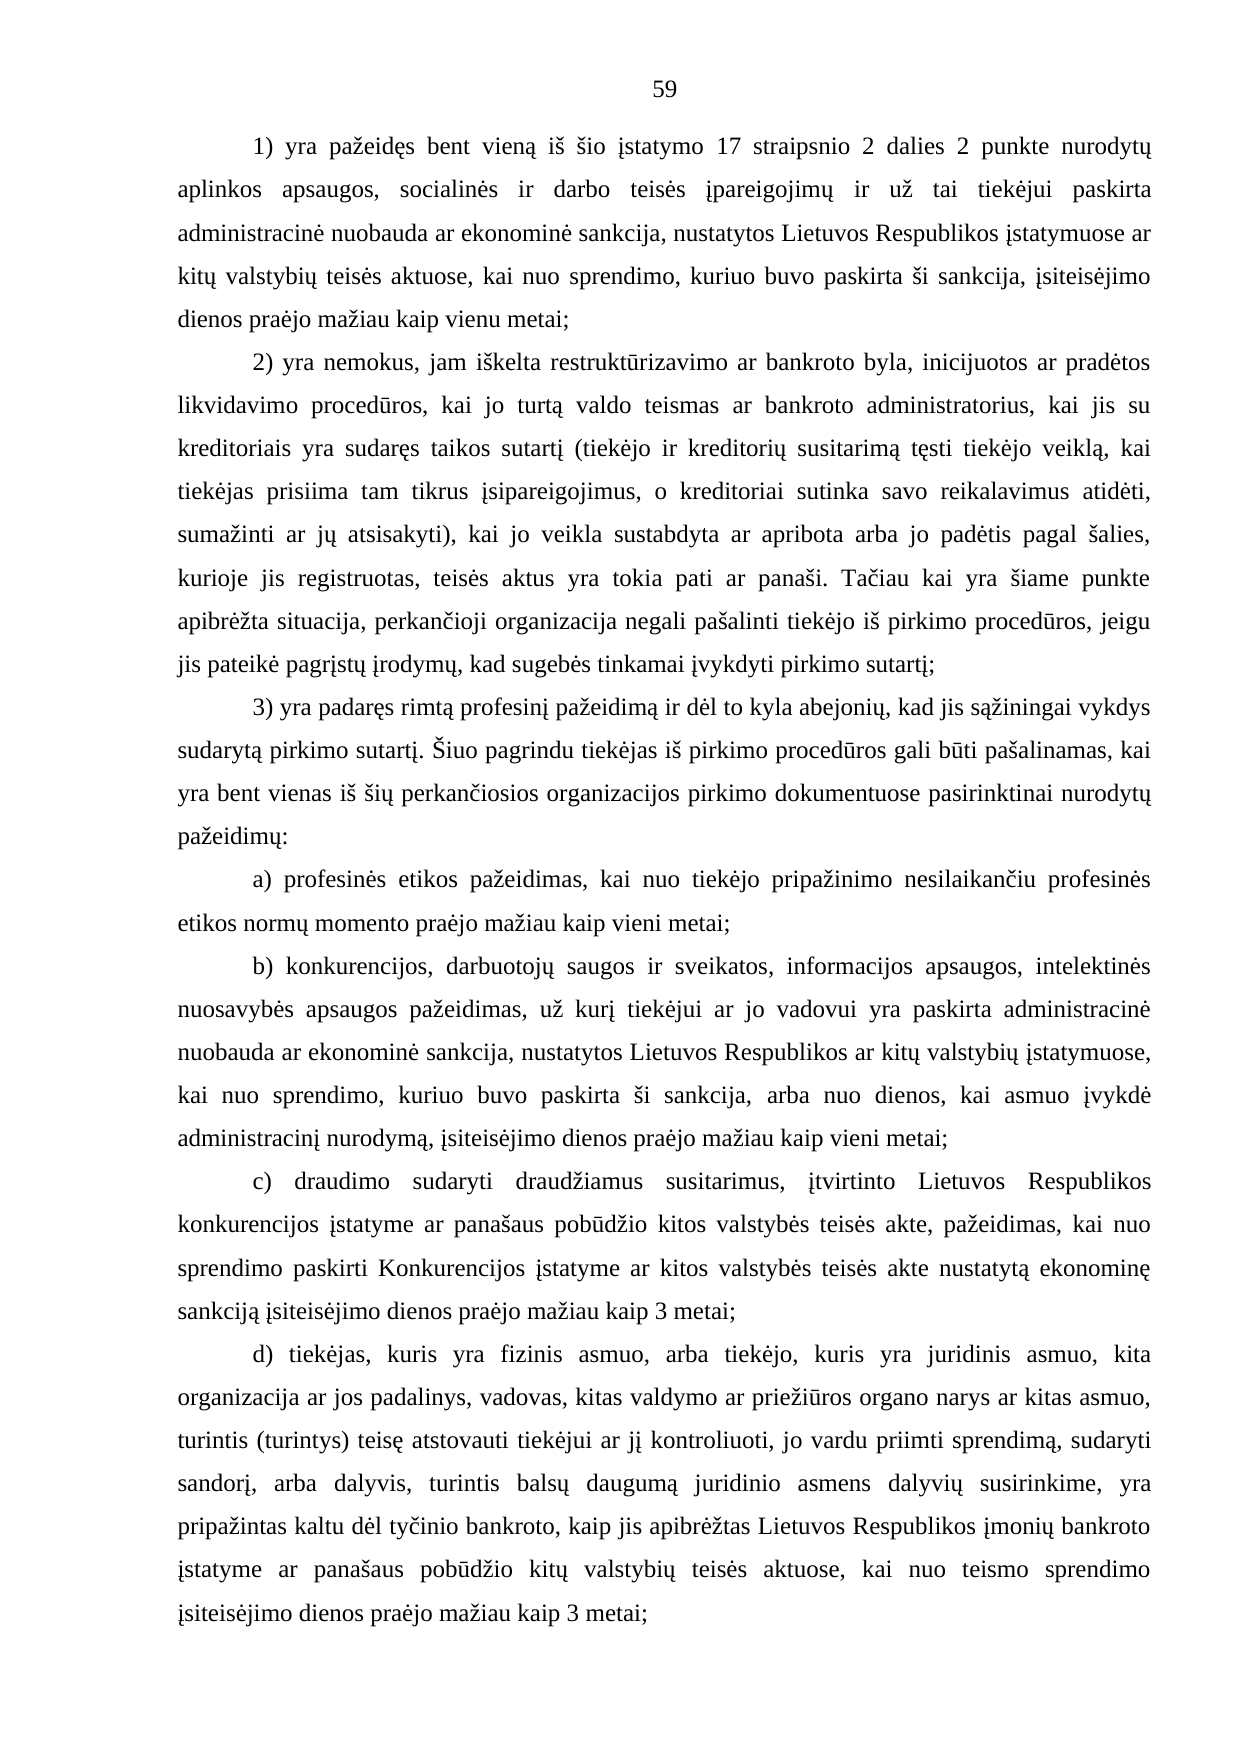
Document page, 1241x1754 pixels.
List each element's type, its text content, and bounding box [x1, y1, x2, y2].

text d) tiekėjas, kuris yra fizinis asmuo, arba tiekėjo, kuris yra juridinis asmuo, kita organizacija ar jos padalinys, vadovas, kitas valdymo ar priežiūros organo narys ar kitas asmuo, turintis (turintys) teisę atstovauti tiekėjui ar jį kontroliuoti, jo vardu priimti sprendimą, sudaryti sandorį, arba dalyvis, turintis balsų daugumą juridinio asmens dalyvių susirinkime, yra pripažintas kaltu dėl tyčinio bankroto, kaip jis apibrėžtas Lietuvos Respublikos įmonių bankroto įstatyme ar panašaus pobūdžio kitų valstybių teisės aktuose, kai nuo teismo sprendimo įsiteisėjimo dienos praėjo mažiau kaip 3 metai; [177, 1339, 1152, 1626]
text 3) yra padaręs rimtą profesinį pažeidimą ir dėl to kyla abejonių, kad jis sąžiningai vykdys sudarytą pirkimo sutartį. Šiuo pagrindu tiekėjas iš pirkimo procedūros gali būti pašalinamas, kai yra bent vienas iš šių perkančiosios organizacijos pirkimo dokumentuose pasirinktinai nurodytų pažeidimų: [177, 692, 1152, 850]
text b) konkurencijos, darbuotojų saugos ir sveikatos, informacijos apsaugos, intelektinės nuosavybės apsaugos pažeidimas, už kurį tiekėjui ar jo vadovui yra paskirta administracinė nuobauda ar ekonominė sankcija, nustatytos Lietuvos Respublikos ar kitų valstybių įstatymuose, kai nuo sprendimo, kuriuo buvo paskirta ši sankcija, arba nuo dienos, kai asmuo įvykdė administracinį nurodymą, įsiteisėjimo dienos praėjo mažiau kaip vieni metai; [177, 951, 1152, 1152]
text 1) yra pažeidęs bent vieną iš šio įstatymo 17 straipsnio 2 dalies 2 punkte nurodytų aplinkos apsaugos, socialinės ir darbo teisės įpareigojimų ir už tai tiekėjui paskirta administracinė nuobauda ar ekonominė sankcija, nustatytos Lietuvos Respublikos įstatymuose ar kitų valstybių teisės aktuose, kai nuo sprendimo, kuriuo buvo paskirta ši sankcija, įsiteisėjimo dienos praėjo mažiau kaip vienu metai; [177, 131, 1152, 333]
text 2) yra nemokus, jam iškelta restruktūrizavimo ar bankroto byla, inicijuotos ar pradėtos likvidavimo procedūros, kai jo turtą valdo teismas ar bankroto administratorius, kai jis su kreditoriais yra sudaręs taikos sutartį (tiekėjo ir kreditorių susitarimą tęsti tiekėjo veiklą, kai tiekėjas prisiima tam tikrus įsipareigojimus, o kreditoriai sutinka savo reikalavimus atidėti, sumažinti ar jų atsisakyti), kai jo veikla sustabdyta ar apribota arba jo padėtis pagal šalies, kurioje jis registruotas, teisės aktus yra tokia pati ar panaši. Tačiau kai yra šiame punkte apibrėžta situacija, perkančioji organizacija negali pašalinti tiekėjo iš pirkimo procedūros, jeigu jis pateikė pagrįstų įrodymų, kad sugebės tinkamai įvykdyti pirkimo sutartį; [177, 347, 1152, 678]
text c) draudimo sudaryti draudžiamus susitarimus, įtvirtinto Lietuvos Respublikos konkurencijos įstatyme ar panašaus pobūdžio kitos valstybės teisės akte, pažeidimas, kai nuo sprendimo paskirti Konkurencijos įstatyme ar kitos valstybės teisės akte nustatytą ekonominę sankciją įsiteisėjimo dienos praėjo mažiau kaip 3 metai; [177, 1166, 1152, 1324]
text a) profesinės etikos pažeidimas, kai nuo tiekėjo pripažinimo nesilaikančiu profesinės etikos normų momento praėjo mažiau kaip vieni metai; [177, 864, 1152, 936]
